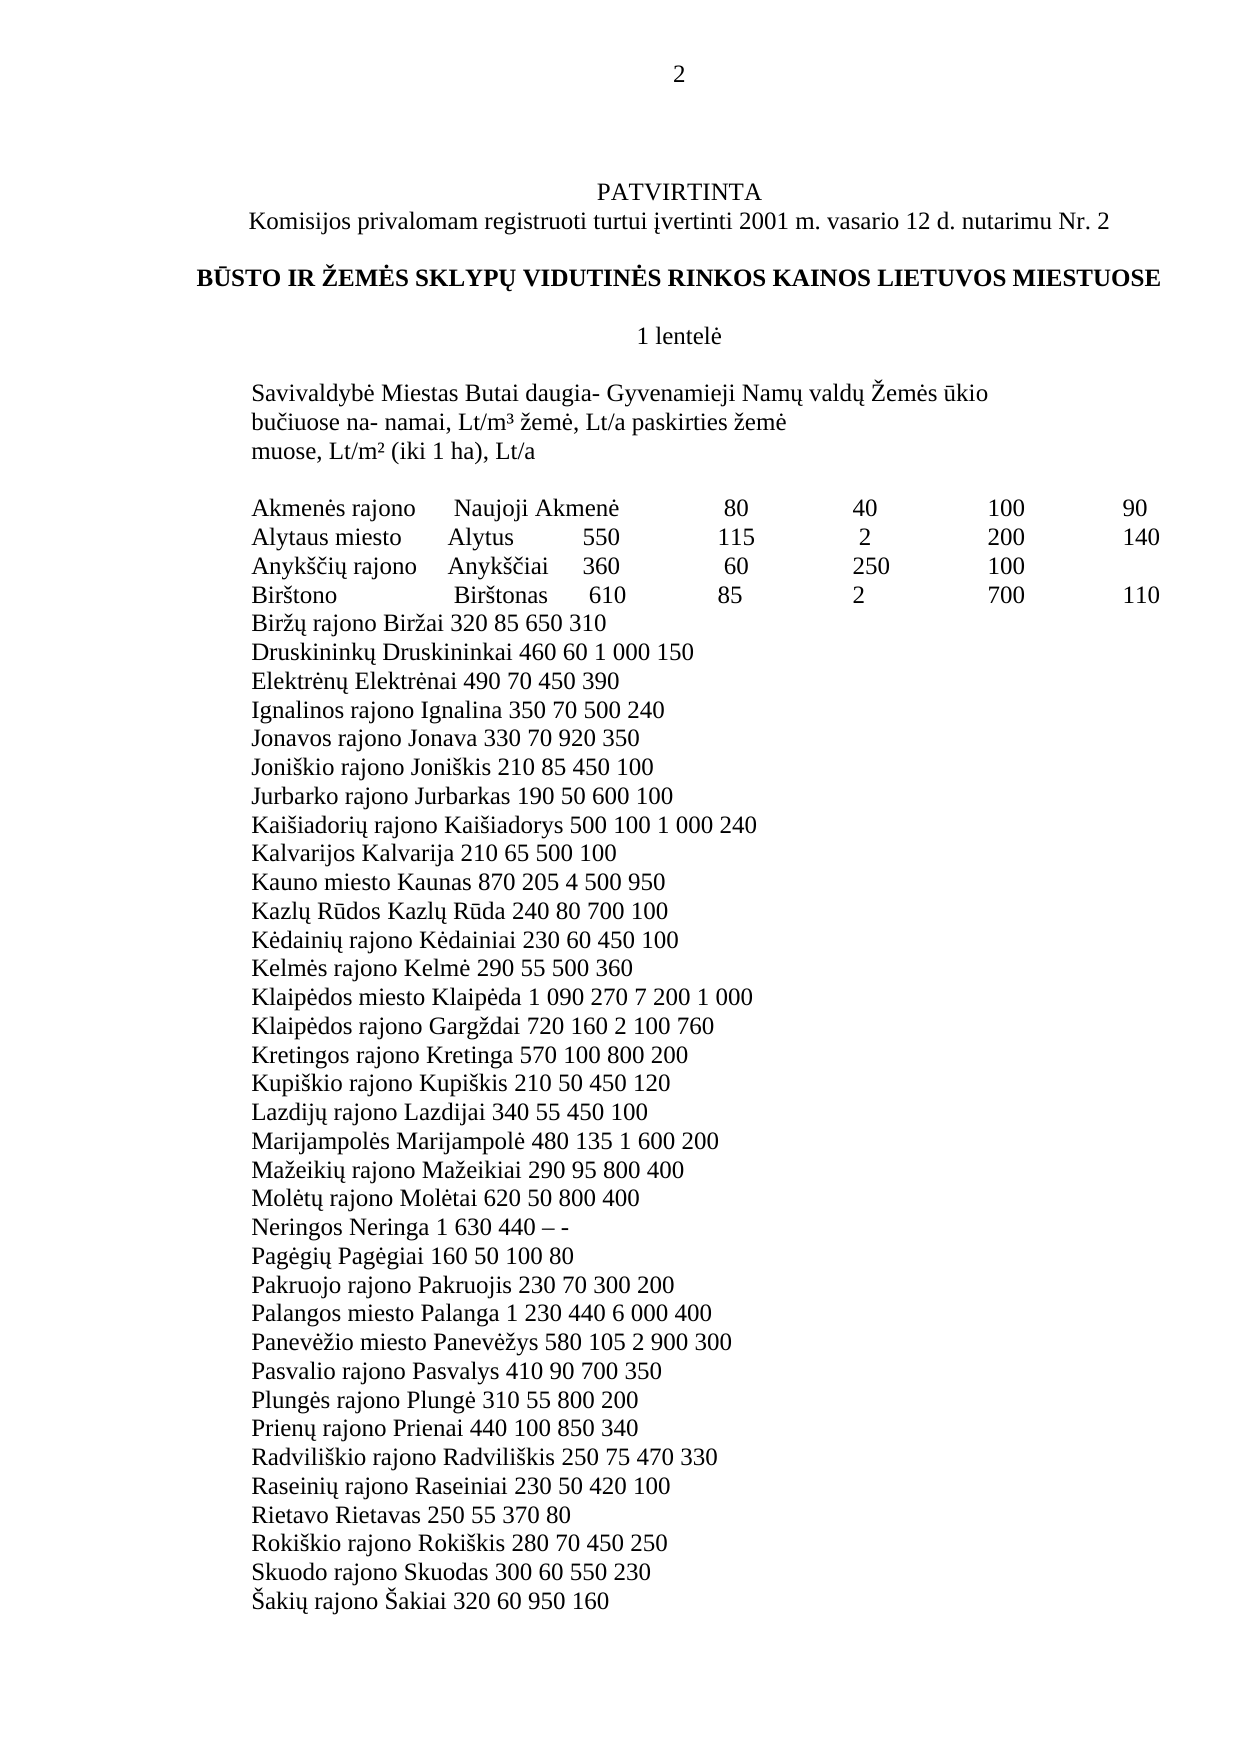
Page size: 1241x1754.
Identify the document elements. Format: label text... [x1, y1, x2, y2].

text Jonavos rajono Jonava 330 70 920 350 [177, 723, 1181, 752]
text Kauno miesto Kaunas 870 205 4 500 950 [177, 867, 1181, 896]
text Klaipėdos rajono Gargždai 720 160 2 100 760 [177, 1011, 1181, 1040]
text Radviliškio rajono Radviliškis 250 75 470 330 [177, 1442, 1181, 1471]
text Pagėgių Pagėgiai 160 50 100 80 [177, 1241, 1181, 1270]
text Kupiškio rajono Kupiškis 210 50 450 120 [177, 1068, 1181, 1097]
text Kretingos rajono Kretinga 570 100 800 200 [177, 1040, 1181, 1068]
text Alytaus miesto Alytus 550 115 2 200 140 [177, 522, 1181, 551]
text Jurbarko rajono Jurbarkas 190 50 600 100 [177, 781, 1181, 810]
text Pasvalio rajono Pasvalys 410 90 700 350 [177, 1356, 1181, 1385]
text Birštono Birštonas 610 85 2 700 110 [177, 580, 1181, 608]
text Pakruojo rajono Pakruojis 230 70 300 200 [177, 1270, 1181, 1298]
text Kaišiadorių rajono Kaišiadorys 500 100 1 000 240 [177, 810, 1181, 838]
text Komisijos privalomam registruoti turtui įvertinti 2001 m. vasario 12 d. nutarimu Nr. 2 [177, 206, 1181, 235]
text Lazdijų rajono Lazdijai 340 55 450 100 [177, 1097, 1181, 1126]
text Elektrėnų Elektrėnai 490 70 450 390 [177, 666, 1181, 695]
text Kelmės rajono Kelmė 290 55 500 360 [177, 953, 1181, 982]
text Savivaldybė Miestas Butai daugia- Gyvenamieji Namų valdų Žemės ūkio [177, 378, 1181, 407]
text bučiuose na- namai, Lt/m³ žemė, Lt/a paskirties žemė [177, 407, 1181, 436]
text Šakių rajono Šakiai 320 60 950 160 [177, 1586, 1181, 1615]
text 1 lentelė [177, 321, 1181, 350]
text Raseinių rajono Raseiniai 230 50 420 100 [177, 1471, 1181, 1500]
text Rietavo Rietavas 250 55 370 80 [177, 1500, 1181, 1528]
text Rokiškio rajono Rokiškis 280 70 450 250 [177, 1528, 1181, 1557]
text Akmenės rajono Naujoji Akmenė 80 40 100 90 [177, 493, 1181, 522]
text Mažeikių rajono Mažeikiai 290 95 800 400 [177, 1155, 1181, 1183]
text Klaipėdos miesto Klaipėda 1 090 270 7 200 1 000 [177, 982, 1181, 1011]
text Prienų rajono Prienai 440 100 850 340 [177, 1413, 1181, 1442]
text Anykščių rajono Anykščiai 360 60 250 100 [177, 551, 1181, 580]
text BŪSTO IR ŽEMĖS SKLYPŲ VIDUTINĖS RINKOS KAINOS LIETUVOS MIESTUOSE [177, 263, 1181, 292]
text Kalvarijos Kalvarija 210 65 500 100 [177, 838, 1181, 867]
text Kėdainių rajono Kėdainiai 230 60 450 100 [177, 925, 1181, 953]
text PATVIRTINTA [177, 177, 1181, 206]
text Plungės rajono Plungė 310 55 800 200 [177, 1385, 1181, 1413]
text Ignalinos rajono Ignalina 350 70 500 240 [177, 695, 1181, 723]
text Druskininkų Druskininkai 460 60 1 000 150 [177, 637, 1181, 666]
text Joniškio rajono Joniškis 210 85 450 100 [177, 752, 1181, 781]
text Palangos miesto Palanga 1 230 440 6 000 400 [177, 1298, 1181, 1327]
text Molėtų rajono Molėtai 620 50 800 400 [177, 1183, 1181, 1212]
text Biržų rajono Biržai 320 85 650 310 [177, 608, 1181, 637]
text Panevėžio miesto Panevėžys 580 105 2 900 300 [177, 1327, 1181, 1356]
text Marijampolės Marijampolė 480 135 1 600 200 [177, 1126, 1181, 1155]
text Neringos Neringa 1 630 440 – - [177, 1212, 1181, 1241]
text Kazlų Rūdos Kazlų Rūda 240 80 700 100 [177, 896, 1181, 925]
text muose, Lt/m² (iki 1 ha), Lt/a [177, 436, 1181, 465]
text Skuodo rajono Skuodas 300 60 550 230 [177, 1557, 1181, 1586]
